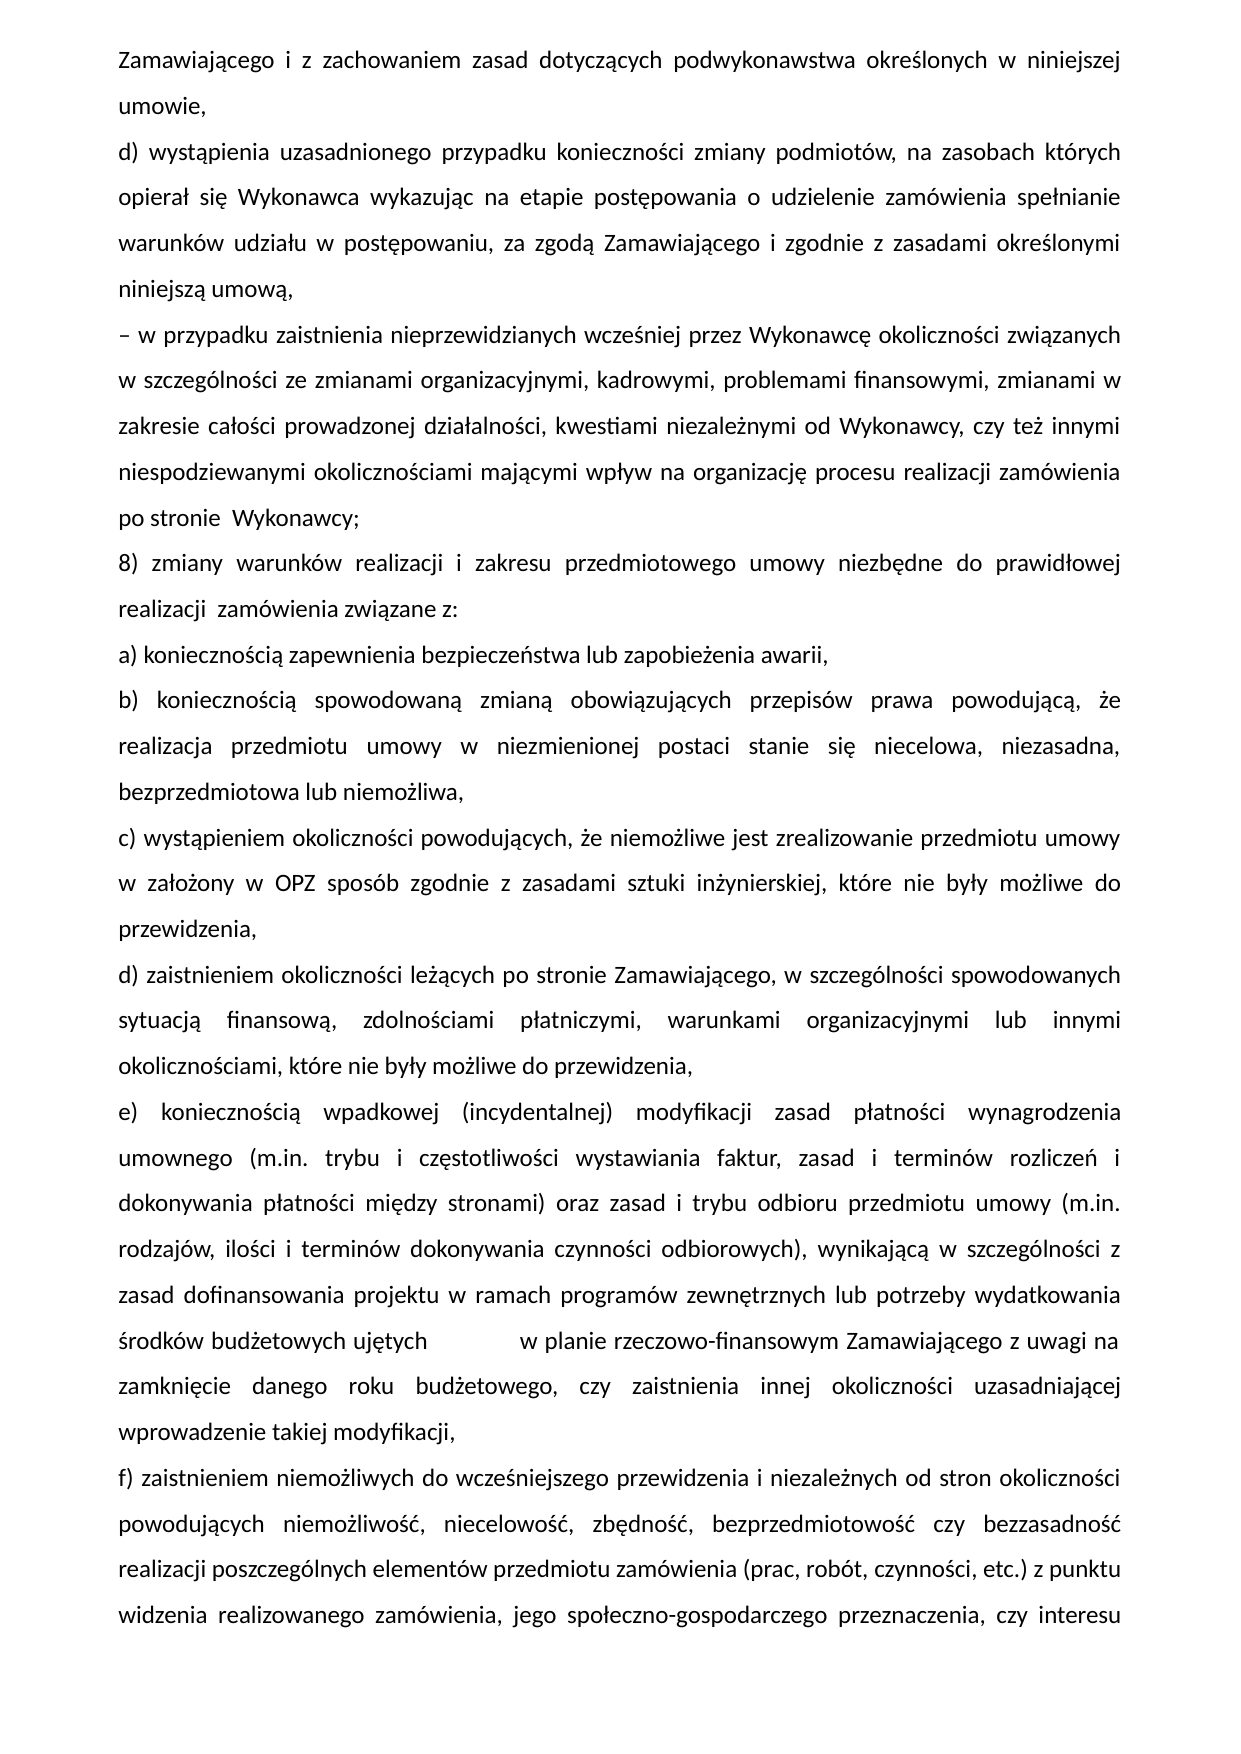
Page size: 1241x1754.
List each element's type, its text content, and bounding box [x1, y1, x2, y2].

text b) koniecznością spowodowaną zmianą obowiązujących przepisów prawa powodującą, że realizacja przedmiotu umowy w niezmienionej postaci stanie się niecelowa, niezasadna, bezprzedmiotowa lub niemożliwa, [118, 684, 1122, 807]
text f) zaistnieniem niemożliwych do wcześniejszego przewidzenia i niezależnych od stron okoliczności powodujących niemożliwość, niecelowość, zbędność, bezprzedmiotowość czy bezzasadność realizacji poszczególnych elementów przedmiotu zamówienia (prac, robót, czynności, etc.) z punktu widzenia realizowanego zamówienia, jego społeczno-gospodarczego przeznaczenia, czy interesu [118, 1462, 1122, 1630]
text – w przypadku zaistnienia nieprzewidzianych wcześniej przez Wykonawcę okoliczności związanych w szczególności ze zmianami organizacyjnymi, kadrowymi, problemami finansowymi, zmianami w zakresie całości prowadzonej działalności, kwestiami niezależnymi od Wykonawcy, czy też innymi niespodziewanymi okolicznościami mającymi wpływ na organizację procesu realizacji zamówienia po stronie Wykonawcy; [118, 319, 1122, 532]
text Zamawiającego i z zachowaniem zasad dotyczących podwykonawstwa określonych w niniejszej umowie, [118, 44, 1122, 121]
text d) zaistnieniem okoliczności leżących po stronie Zamawiającego, w szczególności spowodowanych sytuacją finansową, zdolnościami płatniczymi, warunkami organizacyjnymi lub innymi okolicznościami, które nie były możliwe do przewidzenia, [118, 959, 1122, 1081]
text c) wystąpieniem okoliczności powodujących, że niemożliwe jest zrealizowanie przedmiotu umowy w założony w OPZ sposób zgodnie z zasadami sztuki inżynierskiej, które nie były możliwe do przewidzenia, [118, 822, 1122, 944]
text d) wystąpienia uzasadnionego przypadku konieczności zmiany podmiotów, na zasobach których opierał się Wykonawca wykazując na etapie postępowania o udzielenie zamówienia spełnianie warunków udziału w postępowaniu, za zgodą Zamawiającego i zgodnie z zasadami określonymi niniejszą umową, [118, 136, 1122, 303]
text e) koniecznością wpadkowej (incydentalnej) modyfikacji zasad płatności wynagrodzenia umownego (m.in. trybu i częstotliwości wystawiania faktur, zasad i terminów rozliczeń i dokonywania płatności między stronami) oraz zasad i trybu odbioru przedmiotu umowy (m.in. rodzajów, ilości i terminów dokonywania czynności odbiorowych), wynikającą w szczególności z zasad dofinansowania projektu w ramach programów zewnętrznych lub potrzeby wydatkowania środków budżetowych ujętych w planie rzeczowo-finansowym Zamawiającego z uwagi na zamknięcie danego roku budżetowego, czy zaistnienia innej okoliczności uzasadniającej wprowadzenie takiej modyfikacji, [118, 1096, 1122, 1447]
text a) koniecznością zapewnienia bezpieczeństwa lub zapobieżenia awarii, [118, 639, 1122, 669]
text 8) zmiany warunków realizacji i zakresu przedmiotowego umowy niezbędne do prawidłowej realizacji zamówienia związane z: [118, 547, 1122, 624]
